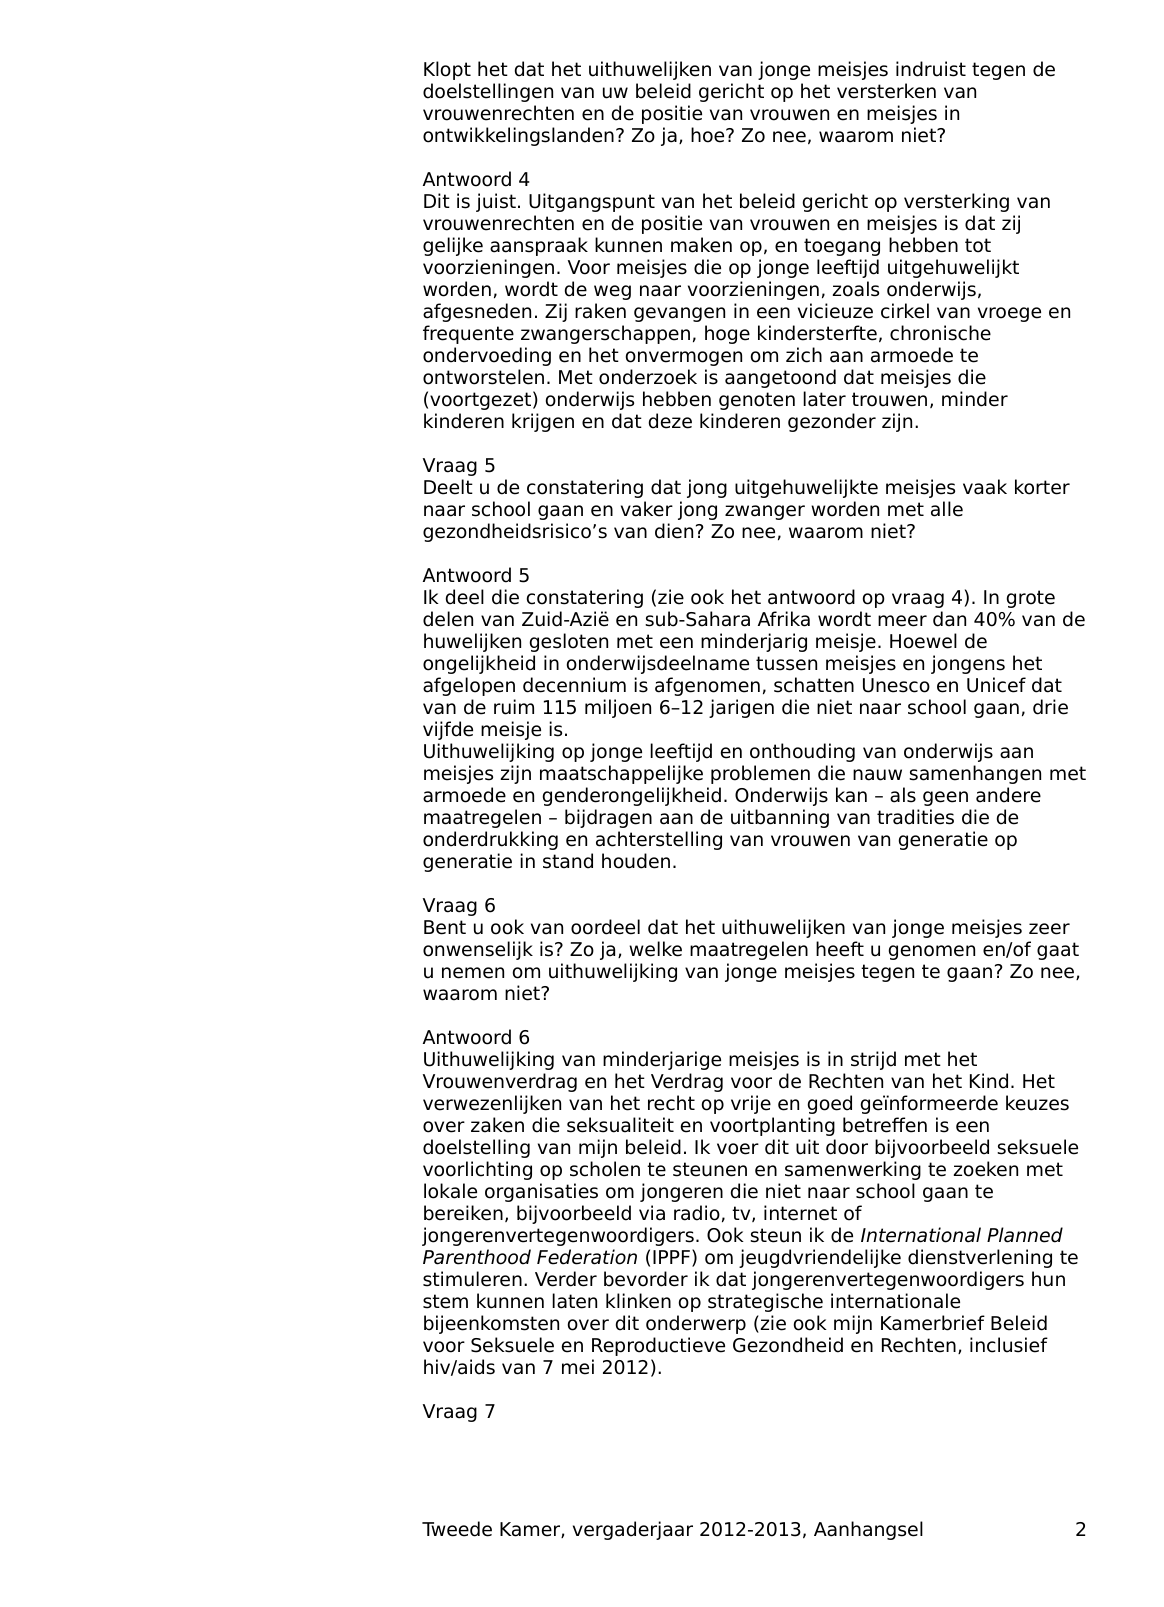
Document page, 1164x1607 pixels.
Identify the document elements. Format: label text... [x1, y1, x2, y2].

text Uithuwelijking van minderjarige meisjes is in strijd met het Vrouwenverdrag en het Verdrag voor de Rechten van het Kind. Het verwezenlijken van het recht op vrije en goed geïnformeerde keuzes over zaken die seksualiteit en voortplanting betreffen is een doelstelling van mijn beleid. Ik voer dit uit door bijvoorbeeld seksuele voorlichting op scholen te steunen en samenwerking te zoeken met lokale organisaties om jongeren die niet naar school gaan te bereiken, bijvoorbeeld via radio, tv, internet of jongerenvertegenwoordigers. Ook steun ik de International Planned Parenthood Federation (IPPF) om jeugdvriendelijke dienstverlening te stimuleren. Verder bevorder ik dat jongerenvertegenwoordigers hun stem kunnen laten klinken op strategische internationale bijeenkomsten over dit onderwerp (zie ook mijn Kamerbrief Beleid voor Seksuele en Reproductieve Gezondheid en Rechten, inclusief hiv/aids van 7 mei 2012). [422, 1049, 1087, 1379]
text Antwoord 4 [422, 169, 1087, 191]
text Dit is juist. Uitgangspunt van het beleid gericht op versterking van vrouwenrechten en de positie van vrouwen en meisjes is dat zij gelijke aanspraak kunnen maken op, en toegang hebben tot voorzieningen. Voor meisjes die op jonge leeftijd uitgehuwelijkt worden, wordt de weg naar voorzieningen, zoals onderwijs, afgesneden. Zij raken gevangen in een vicieuze cirkel van vroege en frequente zwangerschappen, hoge kindersterfte, chronische ondervoeding en het onvermogen om zich aan armoede te ontworstelen. Met onderzoek is aangetoond dat meisjes die (voortgezet) onderwijs hebben genoten later trouwen, minder kinderen krijgen en dat deze kinderen gezonder zijn. [422, 191, 1087, 433]
text Vraag 5 [422, 455, 1087, 477]
text Antwoord 5 [422, 565, 1087, 587]
text Deelt u de constatering dat jong uitgehuwelijkte meisjes vaak korter naar school gaan en vaker jong zwanger worden met alle gezondheidsrisico’s van dien? Zo nee, waarom niet? [422, 477, 1087, 543]
text Antwoord 6 [422, 1027, 1087, 1049]
text Vraag 7 [422, 1401, 1087, 1423]
text Uithuwelijking op jonge leeftijd en onthouding van onderwijs aan meisjes zijn maatschappelijke problemen die nauw samenhangen met armoede en genderongelijkheid. Onderwijs kan – als geen andere maatregelen – bijdragen aan de uitbanning van tradities die de onderdrukking en achterstelling van vrouwen van generatie op generatie in stand houden. [422, 741, 1087, 873]
text Vraag 6 [422, 895, 1087, 917]
text Klopt het dat het uithuwelijken van jonge meisjes indruist tegen de doelstellingen van uw beleid gericht op het versterken van vrouwenrechten en de positie van vrouwen en meisjes in ontwikkelingslanden? Zo ja, hoe? Zo nee, waarom niet? [422, 59, 1087, 147]
text Bent u ook van oordeel dat het uithuwelijken van jonge meisjes zeer onwenselijk is? Zo ja, welke maatregelen heeft u genomen en/of gaat u nemen om uithuwelijking van jonge meisjes tegen te gaan? Zo nee, waarom niet? [422, 917, 1087, 1005]
text Ik deel die constatering (zie ook het antwoord op vraag 4). In grote delen van Zuid-Azië en sub-Sahara Afrika wordt meer dan 40% van de huwelijken gesloten met een minderjarig meisje. Hoewel de ongelijkheid in onderwijsdeelname tussen meisjes en jongens het afgelopen decennium is afgenomen, schatten Unesco en Unicef dat van de ruim 115 miljoen 6–12 jarigen die niet naar school gaan, drie vijfde meisje is. [422, 587, 1087, 741]
